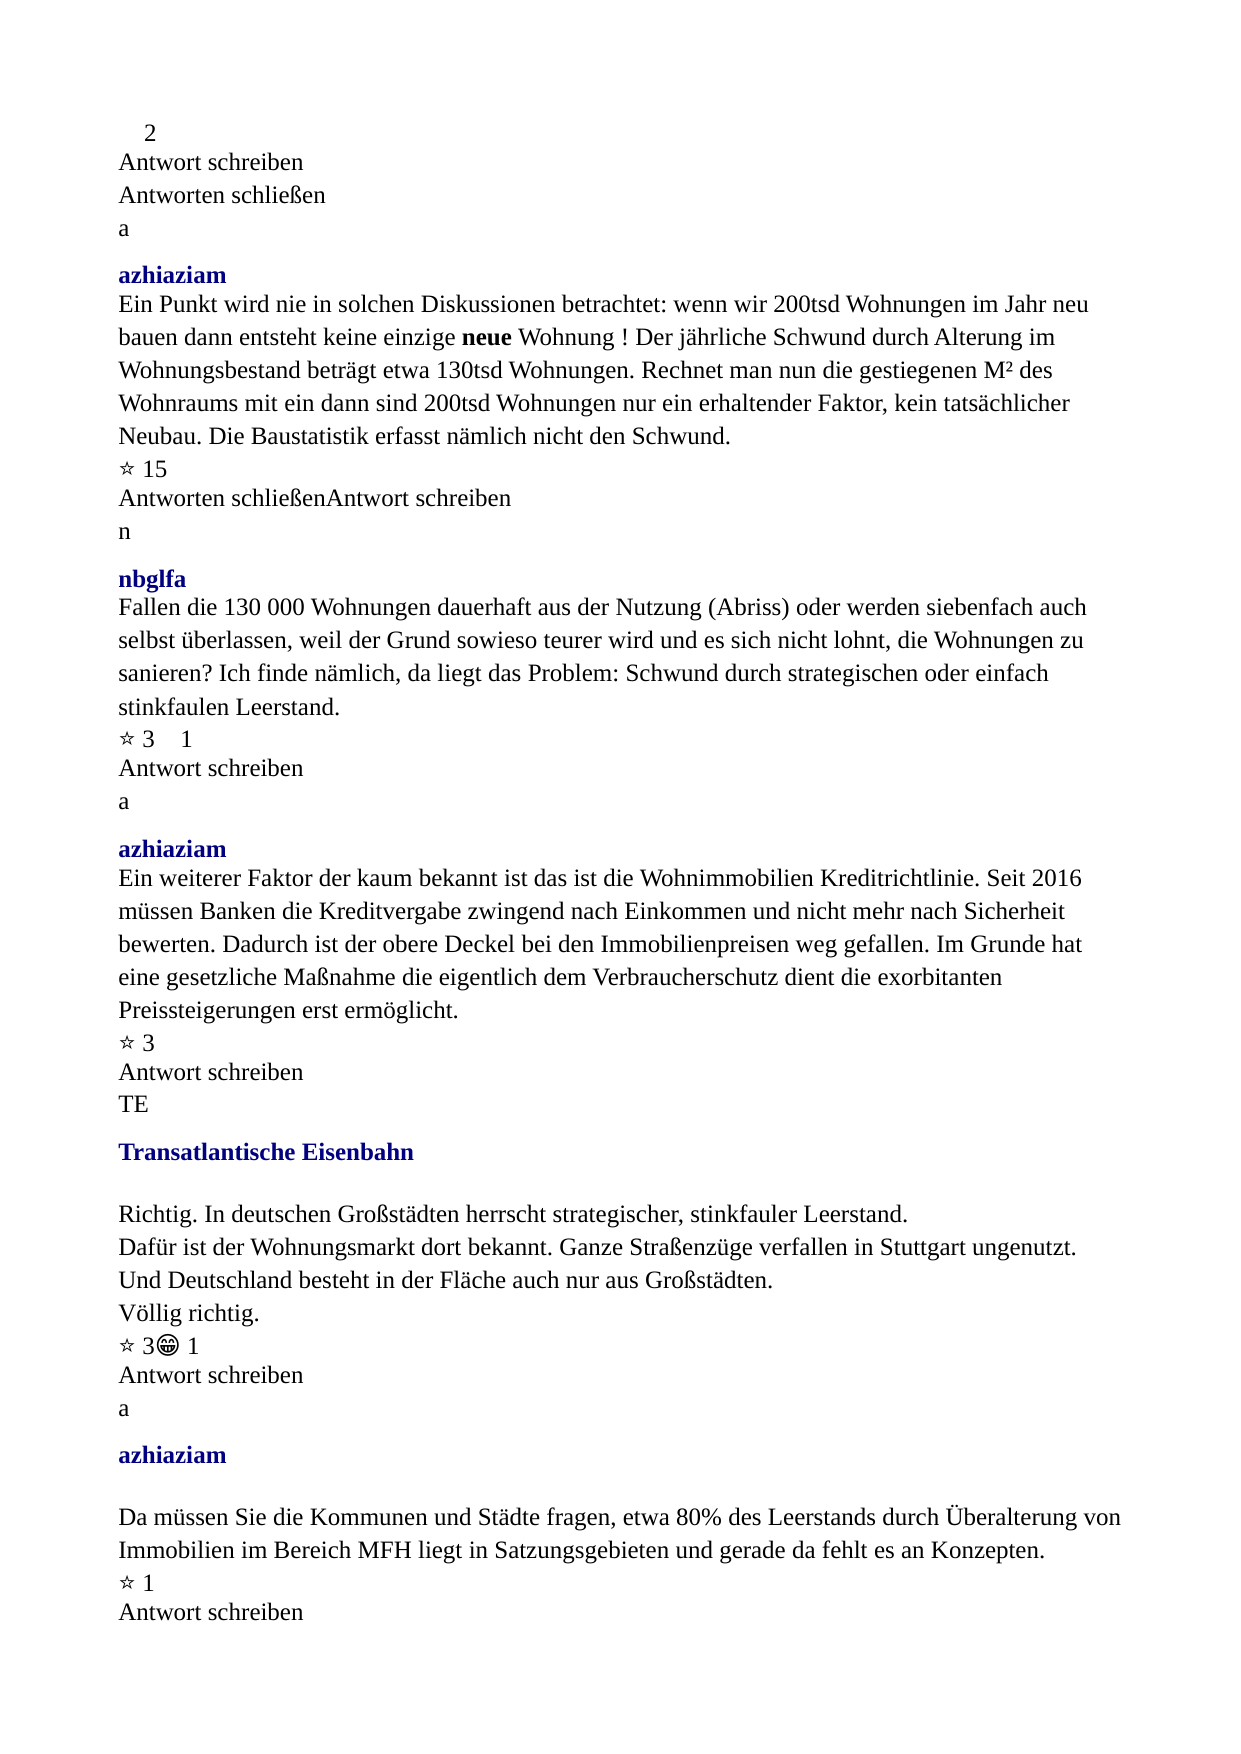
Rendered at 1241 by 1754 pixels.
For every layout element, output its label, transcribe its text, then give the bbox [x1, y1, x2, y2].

text a [118, 213, 1122, 242]
text ⭐️ 3🤨 1 [118, 724, 1122, 753]
text Dafür ist der Wohnungsmarkt dort bekannt. Ganze Straßenzüge verfallen in Stuttgart ungenutzt. [118, 1232, 1122, 1261]
text ⭐️ 1 [118, 1568, 1122, 1597]
text Völlig richtig. [118, 1298, 1122, 1327]
text ⭐️ 3 [118, 1028, 1122, 1057]
text TE [118, 1089, 1122, 1118]
text ⭐️ 15 [118, 454, 1122, 483]
text ⭐️ 3😁 1 [118, 1331, 1122, 1360]
text Antwort schreiben [118, 753, 1122, 782]
text Und Deutschland besteht in der Fläche auch nur aus Großstädten. [118, 1265, 1122, 1294]
text a [118, 786, 1122, 815]
text Antwort schreiben [118, 1597, 1122, 1626]
text Fallen die 130 000 Wohnungen dauerhaft aus der Nutzung (Abriss) oder werden siebenfach auch selbst überlassen, weil der Grund sowieso teurer wird und es sich nicht lohnt, die Wohnungen zu sanieren? Ich finde nämlich, da liegt das Problem: Schwund durch strategischen oder einfach stinkfaulen Leerstand. [118, 592, 1122, 720]
text Antwort schreiben [118, 1360, 1122, 1388]
subtitle azhiaziam [118, 261, 1122, 289]
text Ein weiterer Faktor der kaum bekannt ist das ist die Wohnimmobilien Kreditrichtlinie. Seit 2016 müssen Banken die Kreditvergabe zwingend nach Einkommen und nicht mehr nach Sicherheit bewerten. Dadurch ist der obere Deckel bei den Immobilienpreisen weg gefallen. Im Grunde hat eine gesetzliche Maßnahme die eigentlich dem Verbraucherschutz dient die exorbitanten Preissteigerungen erst ermöglicht. [118, 863, 1122, 1023]
subtitle azhiaziam [118, 834, 1122, 863]
text Antworten schließenAntwort schreiben [118, 483, 1122, 512]
text Antwort schreiben [118, 1057, 1122, 1085]
text Antwort schreiben [118, 147, 1122, 176]
text Ein Punkt wird nie in solchen Diskussionen betrachtet: wenn wir 200tsd Wohnungen im Jahr neu bauen dann entsteht keine einzige neue Wohnung ! Der jährliche Schwund durch Alterung im Wohnungsbestand beträgt etwa 130tsd Wohnungen. Rechnet man nun die gestiegenen M² des Wohnraums mit ein dann sind 200tsd Wohnungen nur ein erhaltender Faktor, kein tatsächlicher Neubau. Die Baustatistik erfasst nämlich nicht den Schwund. [118, 289, 1122, 450]
subtitle azhiaziam [118, 1440, 1122, 1469]
text 🤨 2 [118, 118, 1122, 147]
text a [118, 1393, 1122, 1422]
text Richtig. In deutschen Großstädten herrscht strategischer, stinkfauler Leerstand. [118, 1199, 1122, 1228]
text n [118, 516, 1122, 545]
subtitle Transatlantische Eisenbahn [118, 1137, 1122, 1166]
text Da müssen Sie die Kommunen und Städte fragen, etwa 80% des Leerstands durch Überalterung von Immobilien im Bereich MFH liegt in Satzungsgebieten und gerade da fehlt es an Konzepten. [118, 1502, 1122, 1564]
subtitle nbglfa [118, 564, 1122, 592]
text Antworten schließen [118, 180, 1122, 209]
